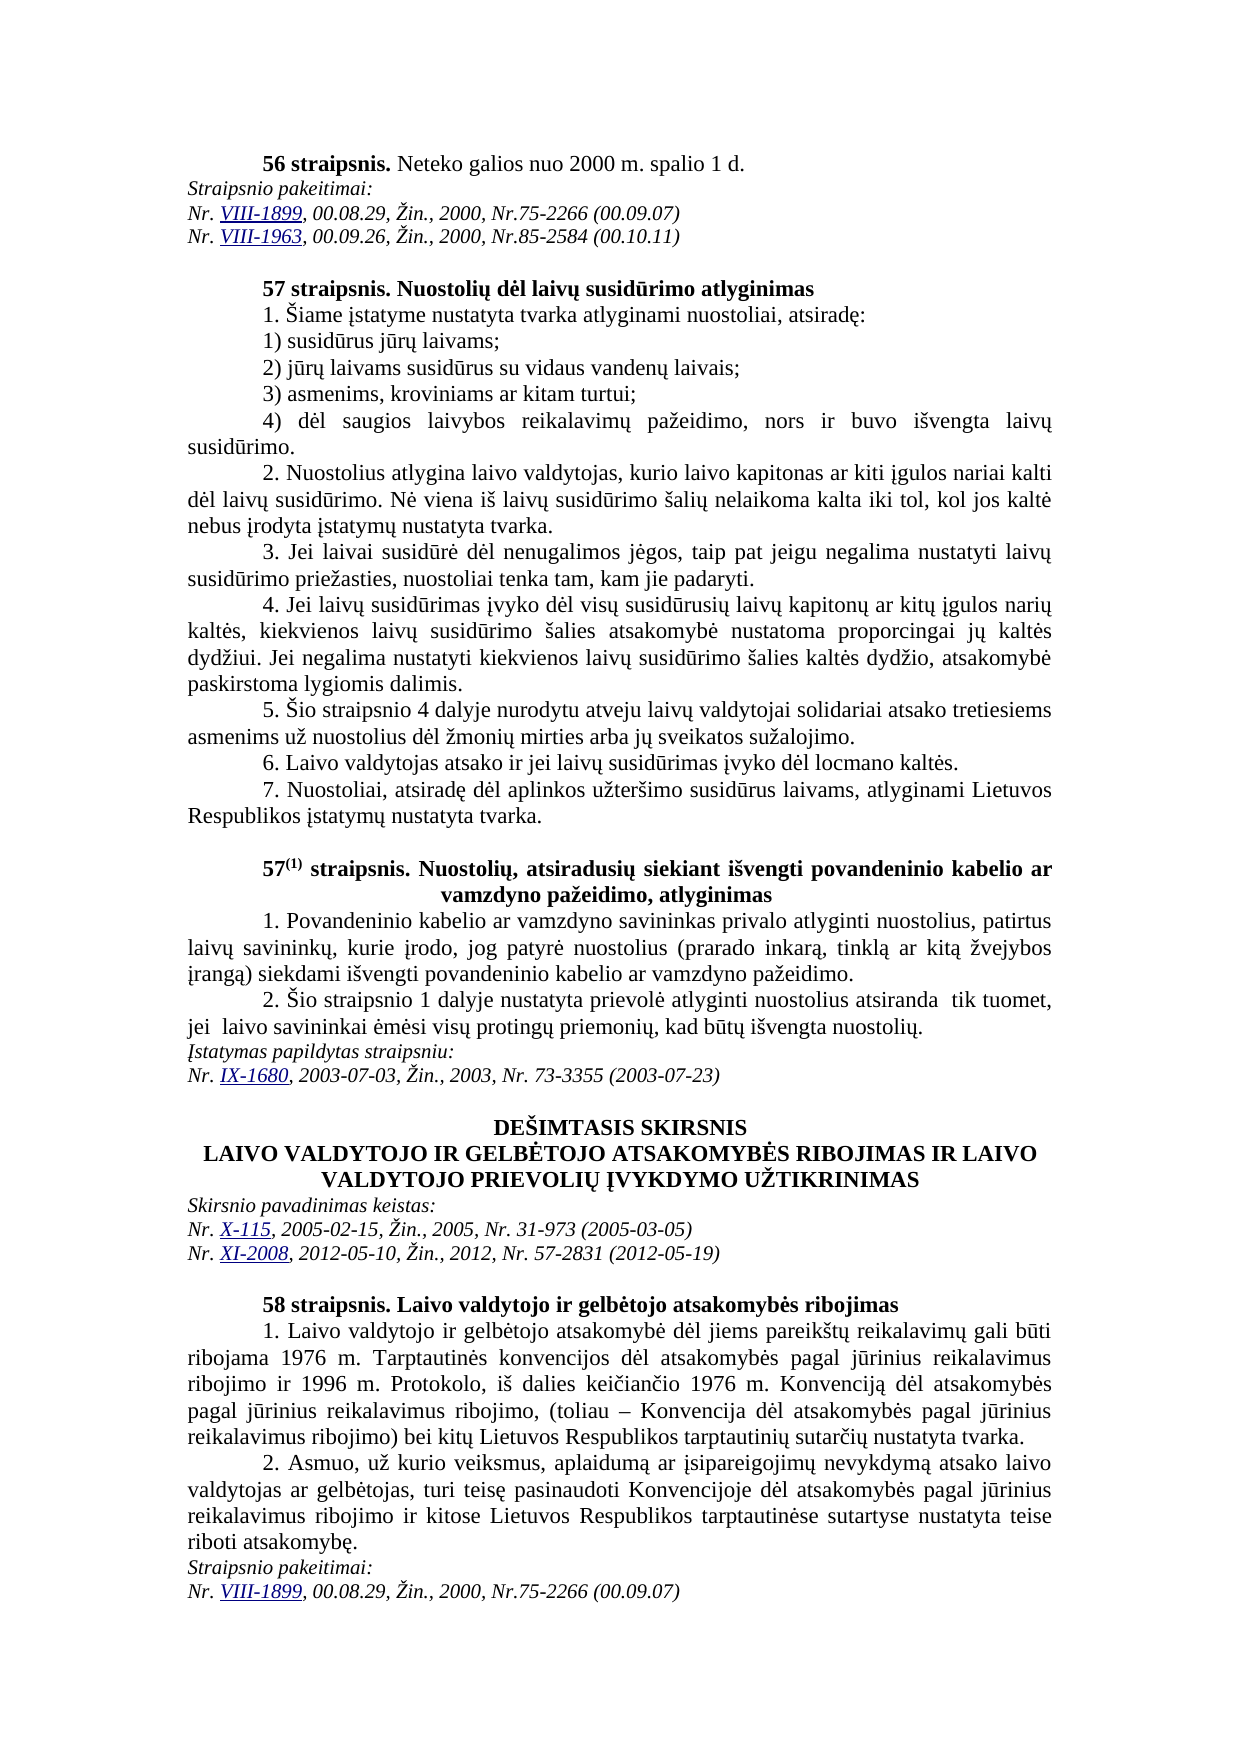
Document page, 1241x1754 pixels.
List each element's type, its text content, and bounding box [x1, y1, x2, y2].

text Nr. X-115, 2005-02-15, Žin., 2005, Nr. 31-973 (2005-03-05) [187, 1217, 1053, 1241]
text 1. Šiame įstatyme nustatyta tvarka atlyginami nuostoliai, atsiradę: [187, 301, 1053, 328]
text 58 straipsnis. Laivo valdytojo ir gelbėtojo atsakomybės ribojimas [187, 1291, 1053, 1318]
text Nr. VIII-1899, 00.08.29, Žin., 2000, Nr.75-2266 (00.09.07) [187, 200, 1053, 224]
text Nr. IX-1680, 2003-07-03, Žin., 2003, Nr. 73-3355 (2003-07-23) [187, 1063, 1053, 1087]
text 56 straipsnis. Neteko galios nuo 2000 m. spalio 1 d. [187, 150, 1053, 176]
text 4) dėl saugios laivybos reikalavimų pažeidimo, nors ir buvo išvengta laivų susidūrimo. [187, 407, 1053, 459]
text 3) asmenims, kroviniams ar kitam turtui; [187, 380, 1053, 407]
text 6. Laivo valdytojas atsako ir jei laivų susidūrimas įvyko dėl locmano kaltės. [187, 749, 1053, 776]
text DEŠIMTASIS SKIRSNIS [187, 1114, 1053, 1140]
text 2) jūrų laivams susidūrus su vidaus vandenų laivais; [187, 354, 1053, 380]
text Skirsnio pavadinimas keistas: [187, 1193, 1053, 1217]
text 57 straipsnis. Nuostolių dėl laivų susidūrimo atlyginimas [187, 275, 1053, 301]
text 2. Nuostolius atlygina laivo valdytojas, kurio laivo kapitonas ar kiti įgulos nariai kalti dėl laivų susidūrimo. Nė viena iš laivų susidūrimo šalių nelaikoma kalta iki tol, kol jos kaltė nebus įrodyta įstatymų nustatyta tvarka. [187, 459, 1053, 538]
text Įstatymas papildytas straipsniu: [187, 1039, 1053, 1063]
text Nr. VIII-1963, 00.09.26, Žin., 2000, Nr.85-2584 (00.10.11) [187, 224, 1053, 248]
text 7. Nuostoliai, atsiradę dėl aplinkos užteršimo susidūrus laivams, atlyginami Lietuvos Respublikos įstatymų nustatyta tvarka. [187, 776, 1053, 828]
text 57(1) straipsnis. Nuostolių, atsiradusių siekiant išvengti povandeninio kabelio ar vamzdyno pažeidimo, atlyginimas [262, 855, 1053, 907]
text 1. Povandeninio kabelio ar vamzdyno savininkas privalo atlyginti nuostolius, patirtus laivų savininkų, kurie įrodo, jog patyrė nuostolius (prarado inkarą, tinklą ar kitą žvejybos įrangą) siekdami išvengti povandeninio kabelio ar vamzdyno pažeidimo. [187, 907, 1053, 986]
text Nr. VIII-1899, 00.08.29, Žin., 2000, Nr.75-2266 (00.09.07) [187, 1579, 1053, 1603]
text 5. Šio straipsnio 4 dalyje nurodytu atveju laivų valdytojai solidariai atsako tretiesiems asmenims už nuostolius dėl žmonių mirties arba jų sveikatos sužalojimo. [187, 697, 1053, 749]
text LAIVO VALDYTOJO IR GELBĖTOJO ATSAKOMYBĖS RIBOJIMAS IR LAIVO VALDYTOJO PRIEVOLIŲ ĮVYKDYMO UŽTIKRINIMAS [187, 1140, 1053, 1193]
text 2. Asmuo, už kurio veiksmus, aplaidumą ar įsipareigojimų nevykdymą atsako laivo valdytojas ar gelbėtojas, turi teisę pasinaudoti Konvencijoje dėl atsakomybės pagal jūrinius reikalavimus ribojimo ir kitose Lietuvos Respublikos tarptautinėse sutartyse nustatyta teise riboti atsakomybę. [187, 1449, 1053, 1555]
text Straipsnio pakeitimai: [187, 176, 1053, 200]
text 3. Jei laivai susidūrė dėl nenugalimos jėgos, taip pat jeigu negalima nustatyti laivų susidūrimo priežasties, nuostoliai tenka tam, kam jie padaryti. [187, 538, 1053, 591]
text 4. Jei laivų susidūrimas įvyko dėl visų susidūrusių laivų kapitonų ar kitų įgulos narių kaltės, kiekvienos laivų susidūrimo šalies atsakomybė nustatoma proporcingai jų kaltės dydžiui. Jei negalima nustatyti kiekvienos laivų susidūrimo šalies kaltės dydžio, atsakomybė paskirstoma lygiomis dalimis. [187, 591, 1053, 697]
text 2. Šio straipsnio 1 dalyje nustatyta prievolė atlyginti nuostolius atsiranda tik tuomet, jei laivo savininkai ėmėsi visų protingų priemonių, kad būtų išvengta nuostolių. [187, 986, 1053, 1039]
text 1. Laivo valdytojo ir gelbėtojo atsakomybė dėl jiems pareikštų reikalavimų gali būti ribojama 1976 m. Tarptautinės konvencijos dėl atsakomybės pagal jūrinius reikalavimus ribojimo ir 1996 m. Protokolo, iš dalies keičiančio 1976 m. Konvenciją dėl atsakomybės pagal jūrinius reikalavimus ribojimo, (toliau – Konvencija dėl atsakomybės pagal jūrinius reikalavimus ribojimo) bei kitų Lietuvos Respublikos tarptautinių sutarčių nustatyta tvarka. [187, 1318, 1053, 1449]
text Straipsnio pakeitimai: [187, 1555, 1053, 1579]
text 1) susidūrus jūrų laivams; [187, 328, 1053, 354]
text Nr. XI-2008, 2012-05-10, Žin., 2012, Nr. 57-2831 (2012-05-19) [187, 1241, 1053, 1265]
